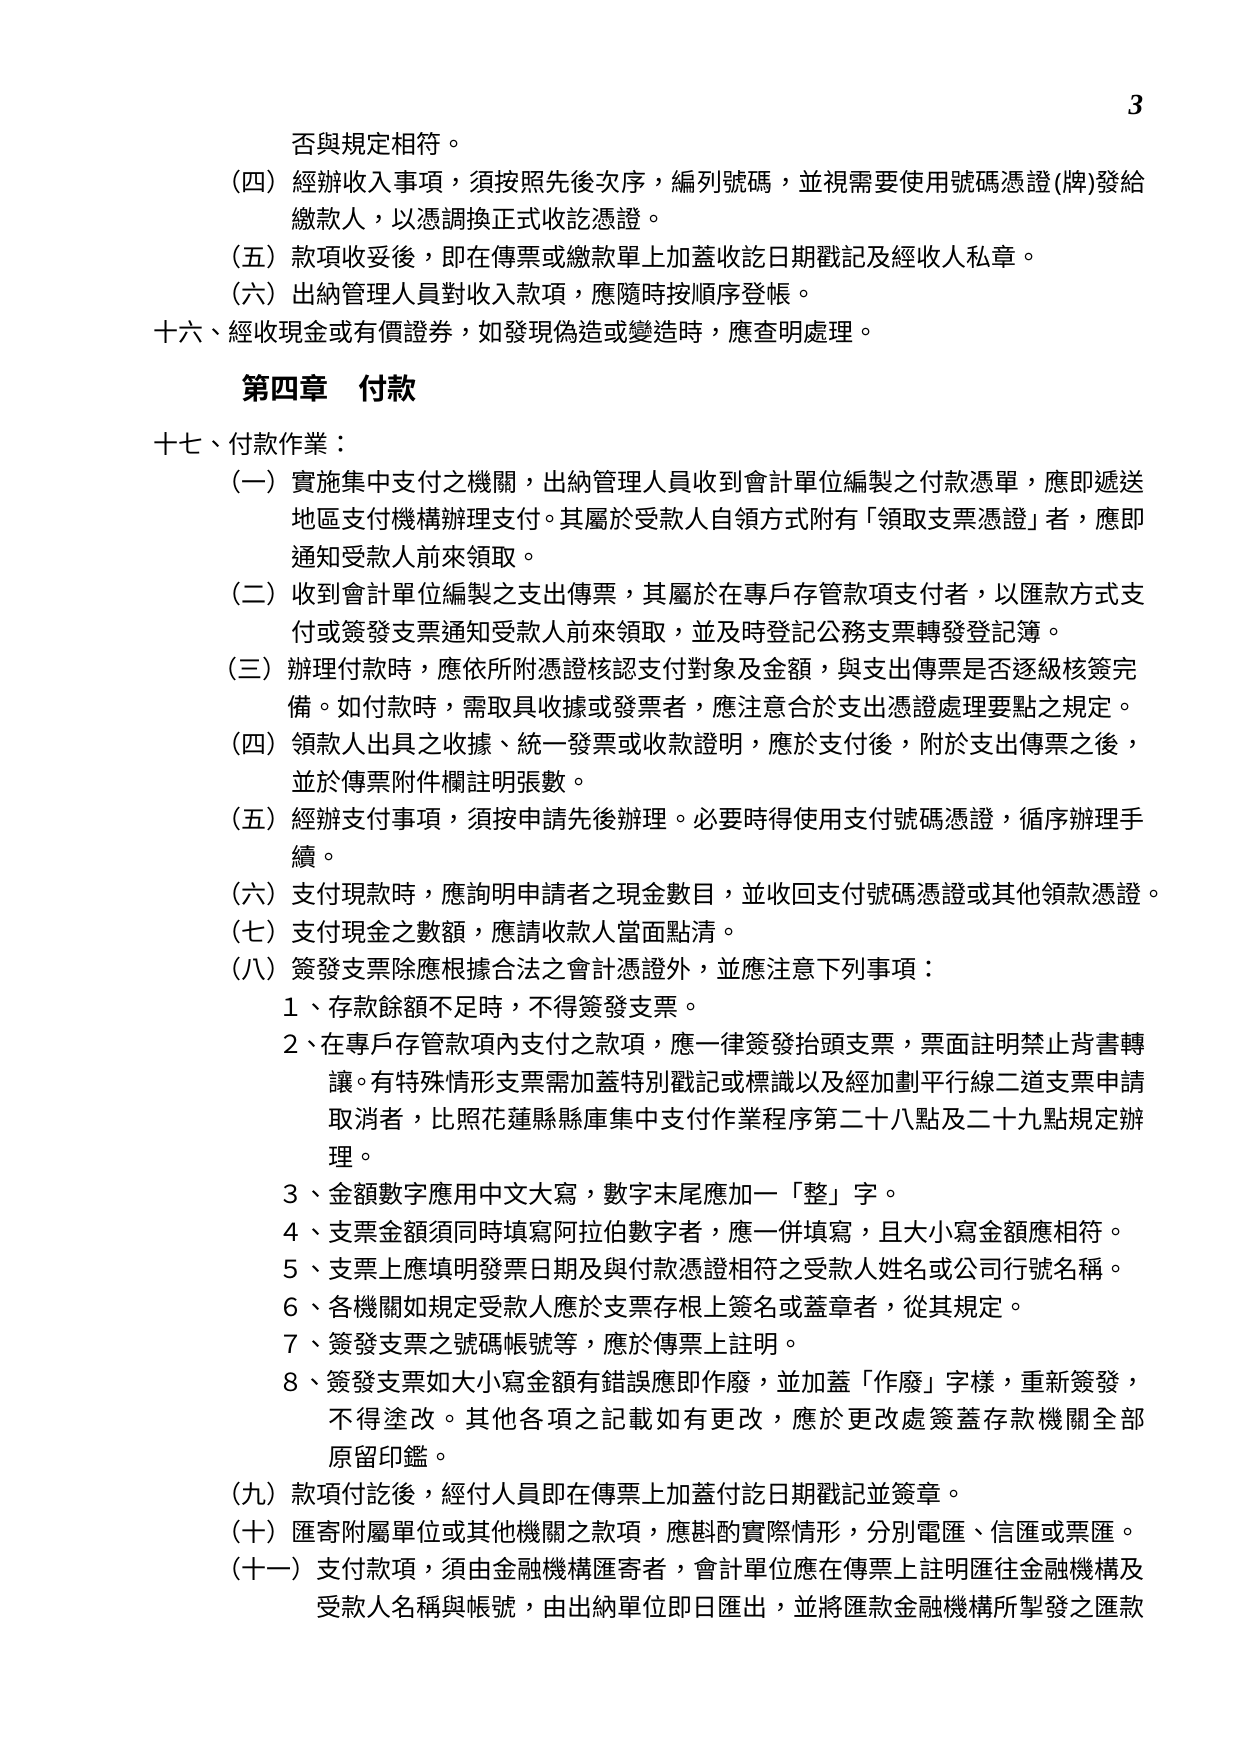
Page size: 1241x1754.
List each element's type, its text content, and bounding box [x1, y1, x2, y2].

text （十）匯寄附屬單位或其他機關之款項，應斟酌實際情形，分別電匯、信匯或票匯。 [216, 1511, 1146, 1549]
text ７、簽發支票之號碼帳號等，應於傳票上註明。 [278, 1324, 1146, 1361]
text ８、簽發支票如大小寫金額有錯誤應即作廢，並加蓋「作廢」字樣，重新簽發，不得塗改。其他各項之記載如有更改，應於更改處簽蓋存款機關全部 原留印鑑。 [278, 1361, 1146, 1474]
text （一）實施集中支付之機關，出納管理人員收到會計單位編製之付款憑單，應即遞送地區支付機構辦理支付。其屬於受款人自領方式附有「領取支票憑證」者，應即通知受款人前來領取。 [216, 461, 1146, 574]
text （六）出納管理人員對收入款項，應隨時按順序登帳。 [216, 274, 1146, 311]
text ３、金額數字應用中文大寫，數字末尾應加一「整」字。 [278, 1174, 1146, 1211]
text 十七、付款作業： [153, 424, 1146, 461]
text ２、在專戶存管款項內支付之款項，應一律簽發抬頭支票，票面註明禁止背書轉讓。有特殊情形支票需加蓋特別戳記或標識以及經加劃平行線二道支票申請取消者，比照花蓮縣縣庫集中支付作業程序第二十八點及二十九點規定辦理。 [278, 1024, 1146, 1174]
text （三）辦理付款時，應依所附憑證核認支付對象及金額，與支出傳票是否逐級核簽完備。如付款時，需取具收據或發票者，應注意合於支出憑證處理要點之規定。 [212, 649, 1146, 724]
text （四）領款人出具之收據、統一發票或收款證明，應於支付後，附於支出傳票之後，並於傳票附件欄註明張數。 [216, 724, 1146, 799]
text 十六、經收現金或有價證券，如發現偽造或變造時，應查明處理。 [153, 311, 1146, 349]
text ６、各機關如規定受款人應於支票存根上簽名或蓋章者，從其規定。 [278, 1286, 1146, 1324]
text （五）經辦支付事項，須按申請先後辦理。必要時得使用支付號碼憑證，循序辦理手續。 [216, 799, 1146, 874]
text （二）收到會計單位編製之支出傳票，其屬於在專戶存管款項支付者，以匯款方式支付或簽發支票通知受款人前來領取，並及時登記公務支票轉發登記簿。 [216, 574, 1146, 649]
text ４、支票金額須同時填寫阿拉伯數字者，應一併填寫，且大小寫金額應相符。 [278, 1211, 1146, 1249]
text （六）支付現款時，應詢明申請者之現金數目，並收回支付號碼憑證或其他領款憑證。 [216, 874, 1146, 911]
text 第四章 付款 [153, 349, 1146, 424]
text （七）支付現金之數額，應請收款人當面點清。 [216, 911, 1146, 949]
text （四）經辦收入事項，須按照先後次序，編列號碼，並視需要使用號碼憑證(牌)發給繳款人，以憑調換正式收訖憑證。 [216, 161, 1146, 236]
text （五）款項收妥後，即在傳票或繳款單上加蓋收訖日期戳記及經收人私章。 [216, 236, 1146, 274]
text （九）款項付訖後，經付人員即在傳票上加蓋付訖日期戳記並簽章。 [216, 1474, 1146, 1511]
text １、存款餘額不足時，不得簽發支票。 [278, 986, 1146, 1024]
text ５、支票上應填明發票日期及與付款憑證相符之受款人姓名或公司行號名稱。 [278, 1249, 1146, 1286]
text 否與規定相符。 [216, 124, 1146, 161]
text （十一）支付款項，須由金融機構匯寄者，會計單位應在傳票上註明匯往金融機構及受款人名稱與帳號，由出納單位即日匯出，並將匯款金融機構所掣發之匯款 [216, 1549, 1146, 1624]
text （八）簽發支票除應根據合法之會計憑證外，並應注意下列事項： [216, 949, 1146, 986]
